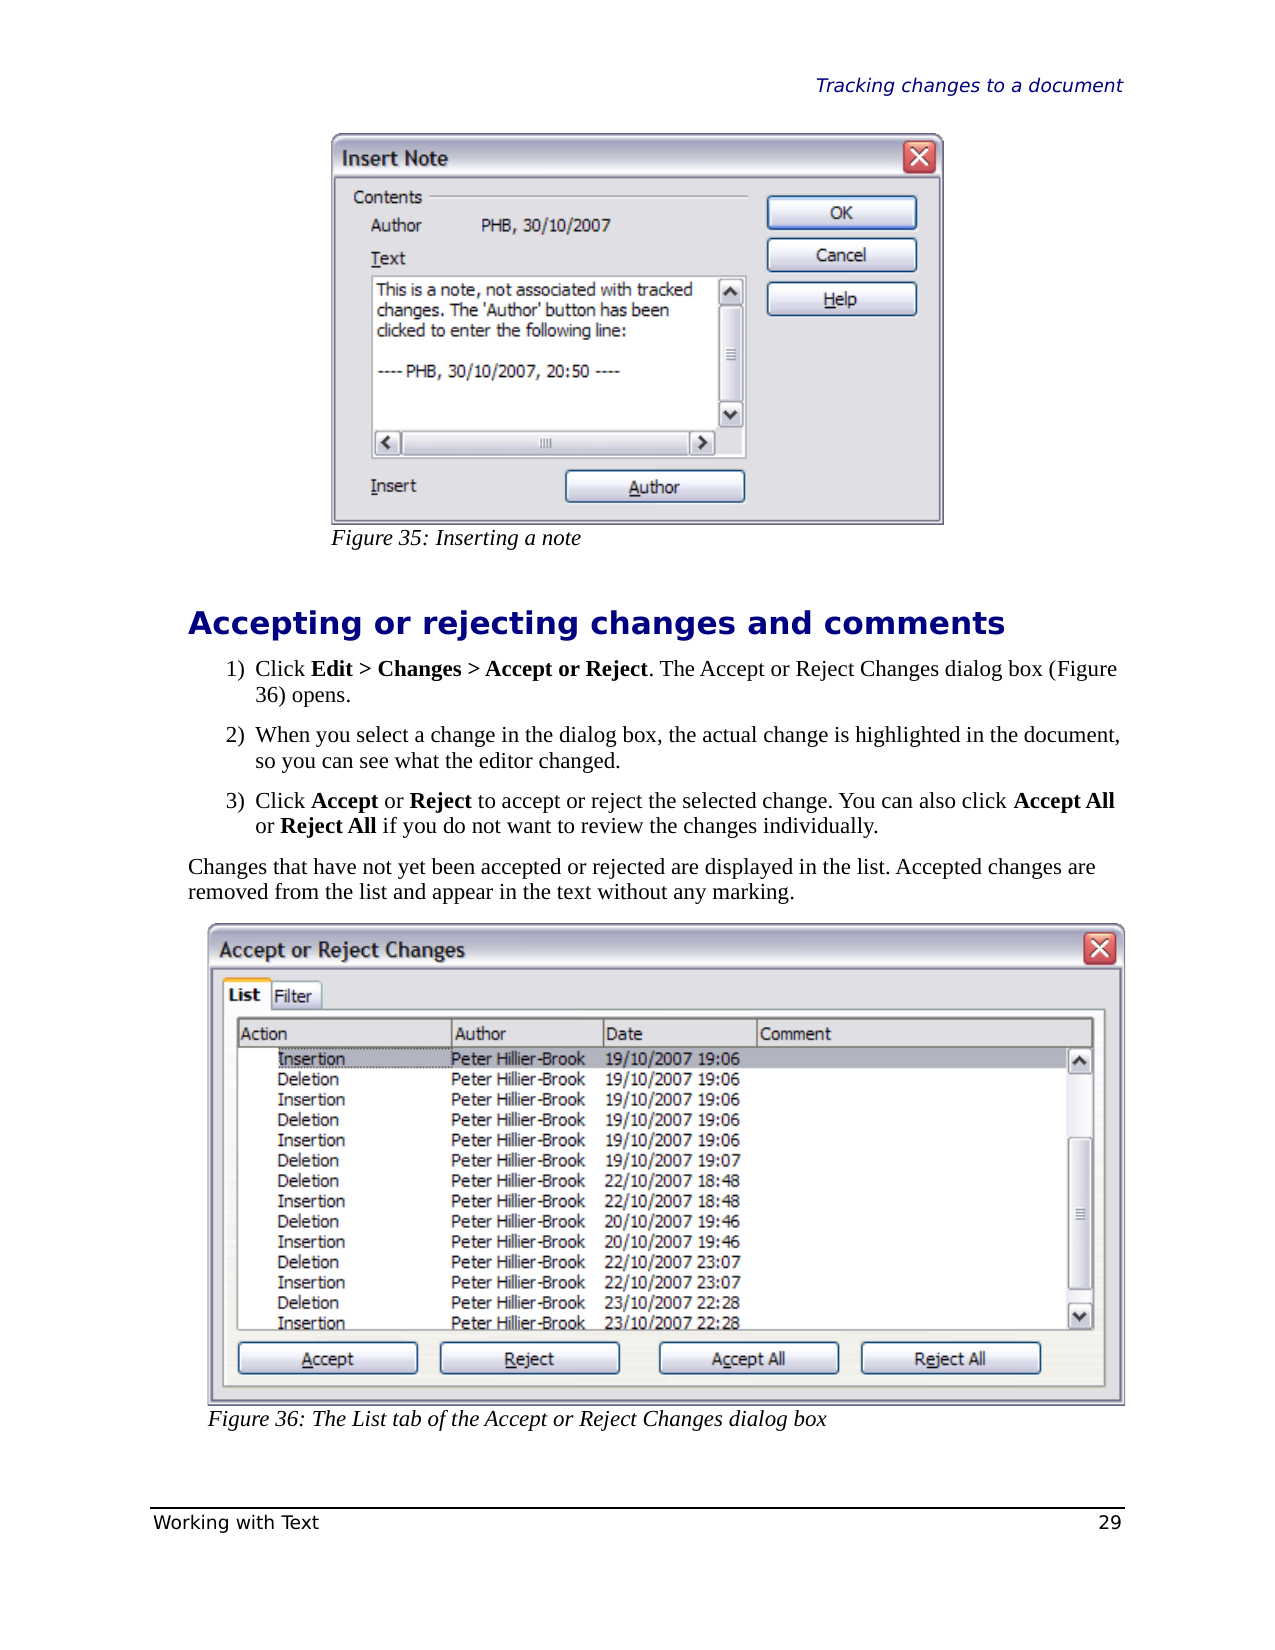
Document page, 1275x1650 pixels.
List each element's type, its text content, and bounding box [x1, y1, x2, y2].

picture [331, 133, 944, 525]
subtitle Accepting or rejecting changes and comments [188, 605, 1125, 641]
text Figure 36: The List tab of the Accept or Reject Changes dialog box [208, 1406, 1125, 1432]
list Click Accept or Reject to accept or reject the selected change. You can also click Accept All or Reject All if you do not want to review the changes individually. [226, 788, 1125, 839]
text Changes that have not yet been accepted or rejected are displayed in the list. Accepted changes are removed from the list and appear in the text without any marking. [188, 854, 1125, 905]
picture [207, 923, 1125, 1406]
list When you select a change in the dialog box, the actual change is highlighted in the document, so you can see what the editor changed. [226, 722, 1125, 773]
text Figure 35: Inserting a note [331, 525, 944, 550]
list Click Edit > Changes > Accept or Reject. The Accept or Reject Changes dialog box (Figure 36) opens. [226, 656, 1125, 707]
